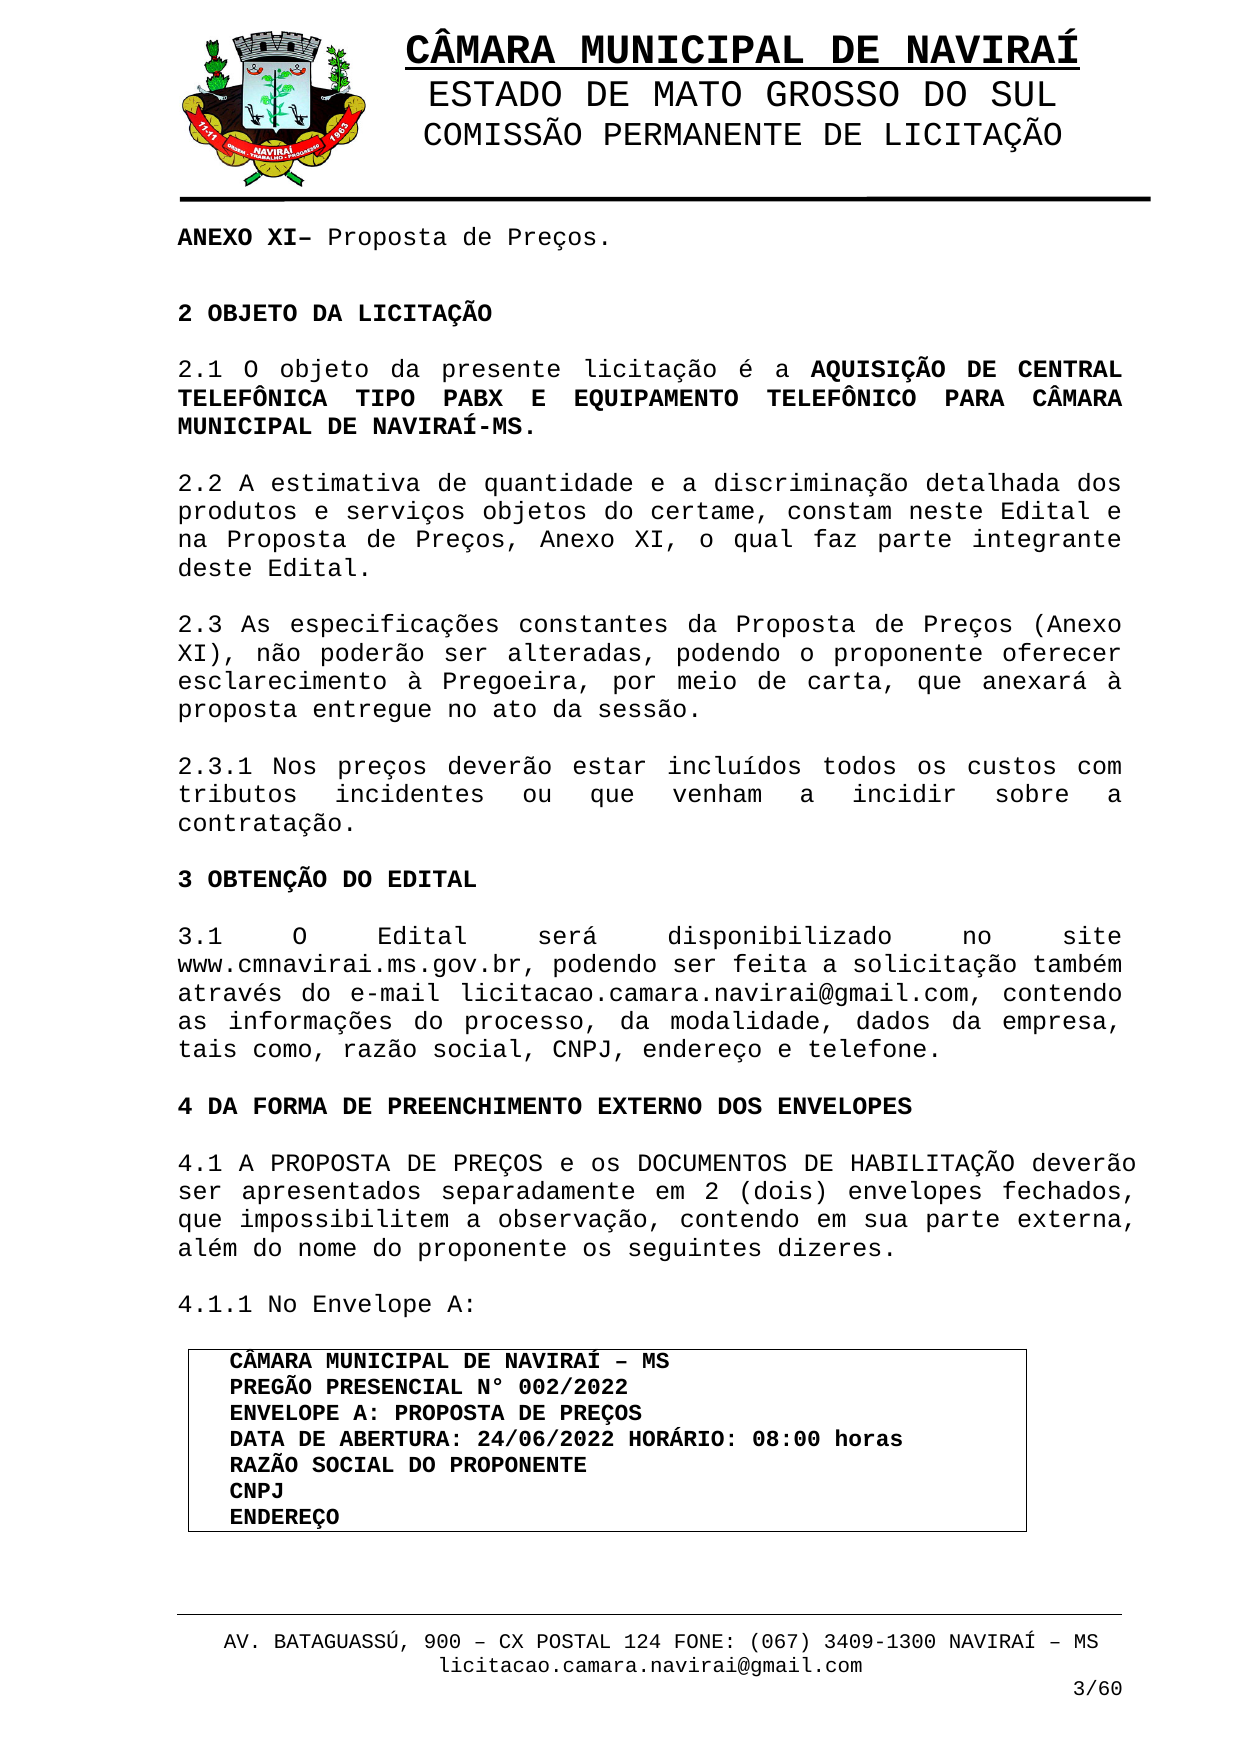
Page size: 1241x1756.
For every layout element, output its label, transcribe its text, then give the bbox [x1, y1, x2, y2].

text 4 DA FORMA DE PREENCHIMENTO EXTERNO DOS ENVELOPES [177, 1093, 1137, 1122]
table_header CÂMARA MUNICIPAL DE NAVIRAÍ – MS PREGÃO PRESENCIAL N° 002/2022 ENVELOPE A: PROPOSTA DE PREÇOS DATA DE ABERTURA: 24/06/2022 HORÁRIO: 08:00 horas RAZÃO SOCIAL DO PROPONENTE CNPJ ENDEREÇO [189, 1350, 1026, 1531]
text 3 OBTENÇÃO DO EDITAL [177, 867, 1122, 895]
text 2.3.1 Nos preços deverão estar incluídos todos os custos com tributos incidentes ou que venham a incidir sobre a contratação. [177, 753, 1122, 838]
text 2 OBJETO DA LICITAÇÃO [177, 300, 1122, 328]
text 4.1 A PROPOSTA DE PREÇOS e os DOCUMENTOS DE HABILITAÇÃO deverão ser apresentados separadamente em 2 (dois) envelopes fechados, que impossibilitem a observação, contendo em sua parte externa, além do nome do proponente os seguintes dizeres. [177, 1150, 1137, 1263]
text 2.1 O objeto da presente licitação é a AQUISIÇÃO DE CENTRAL TELEFÔNICA TIPO PABX E EQUIPAMENTO TELEFÔNICO PARA CÂMARA MUNICIPAL DE NAVIRAÍ-MS. [177, 357, 1122, 442]
text ANEXO XI– Proposta de Preços. [177, 224, 1122, 253]
text 2.2 A estimativa de quantidade e a discriminação detalhada dos produtos e serviços objetos do certame, constam neste Edital e na Proposta de Preços, Anexo XI, o qual faz parte integrante deste Edital. [177, 470, 1122, 583]
text 3.1 O Edital será disponibilizado no site www.cmnavirai.ms.gov.br, podendo ser feita a solicitação também através do e-mail licitacao.camara.navirai@gmail.com, contendo as informações do processo, da modalidade, dados da empresa, tais como, razão social, CNPJ, endereço e telefone. [177, 923, 1122, 1065]
text 4.1.1 No Envelope A: [177, 1292, 1137, 1320]
text 2.3 As especificações constantes da Proposta de Preços (Anexo XI), não poderão ser alteradas, podendo o proponente oferecer esclarecimento à Pregoeira, por meio de carta, que anexará à proposta entregue no ato da sessão. [177, 612, 1122, 725]
